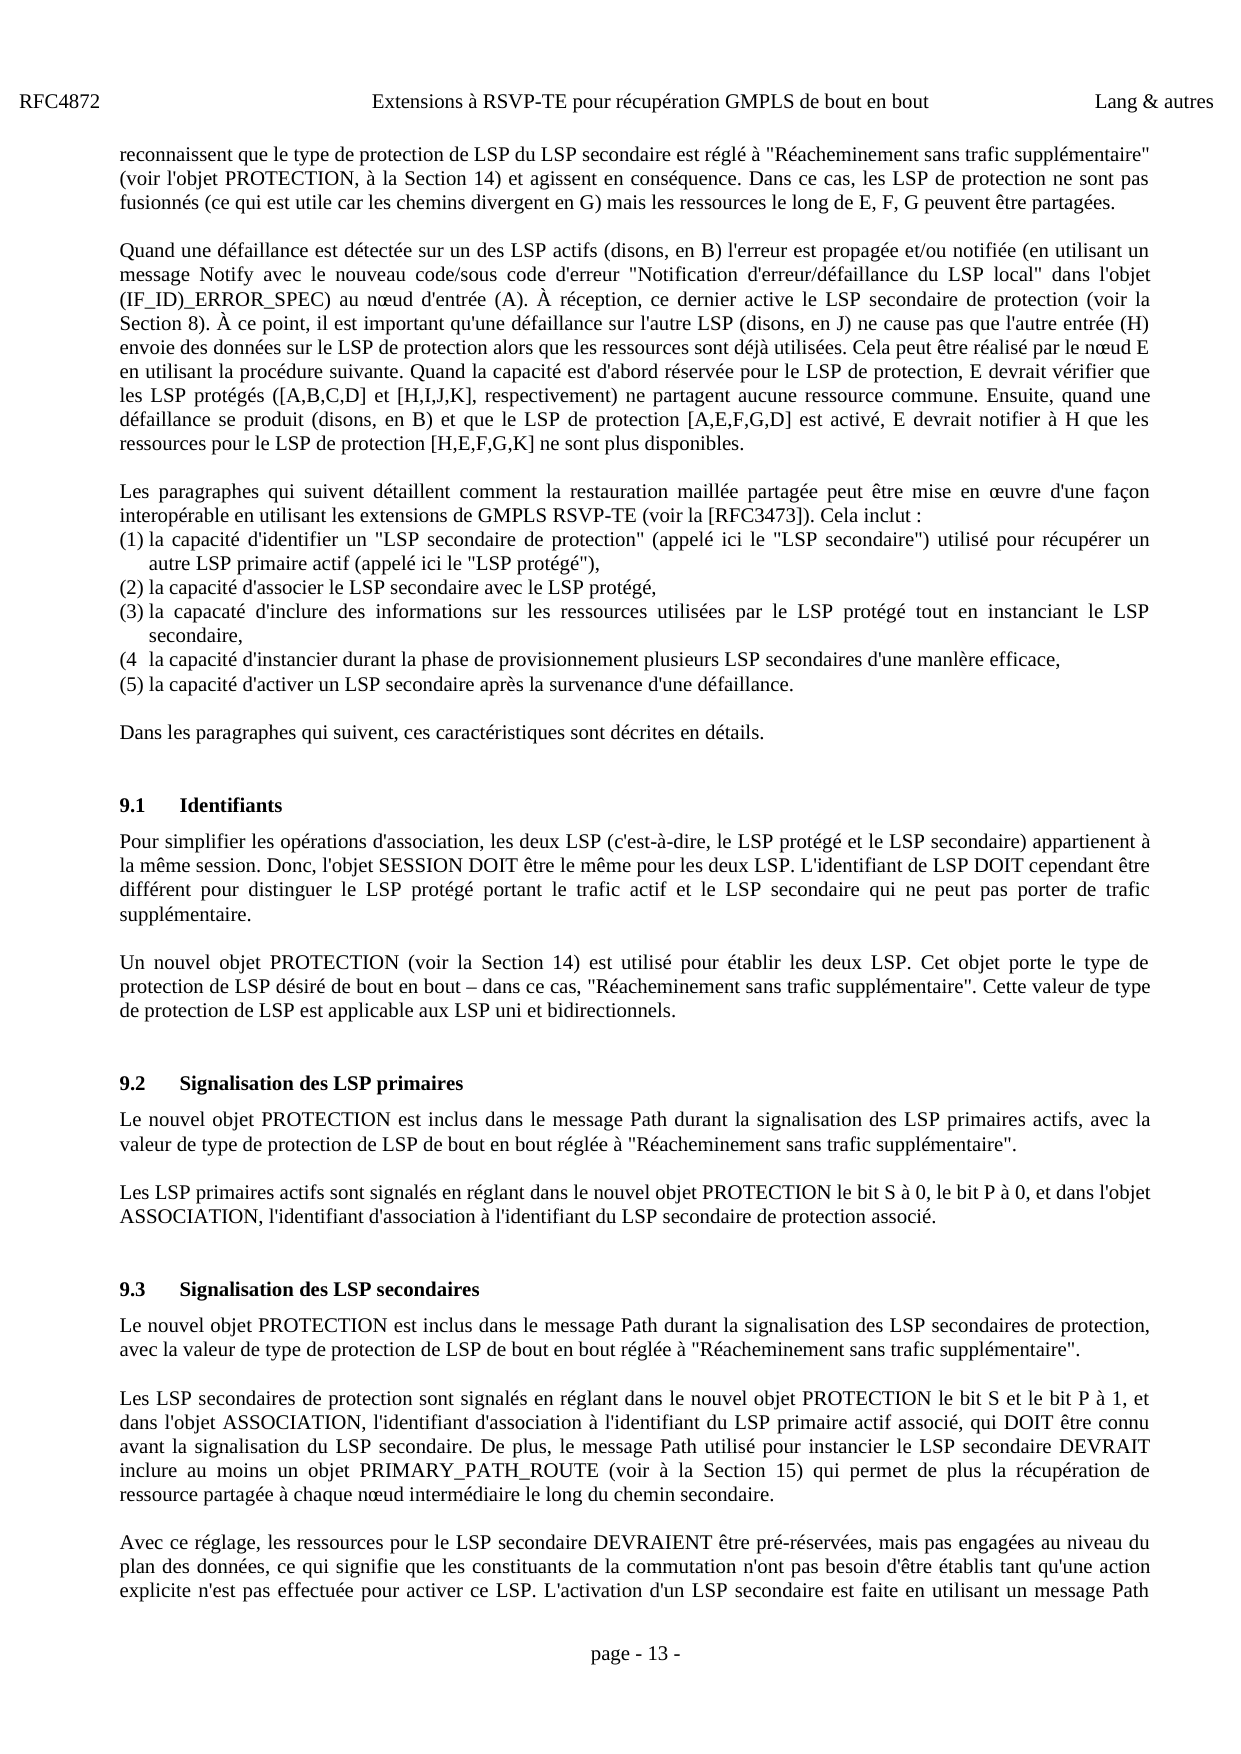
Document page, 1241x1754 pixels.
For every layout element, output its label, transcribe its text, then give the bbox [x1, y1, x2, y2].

text Les paragraphes qui suivent détaillent comment la restauration maillée partagée peut être mise en œuvre d'une façon interopérable en utilisant les extensions de GMPLS RSVP-TE (voir la [RFC3473]). Cela inclut : [119, 479, 1152, 527]
text Avec ce réglage, les ressources pour le LSP secondaire DEVRAIENT être pré-réservées, mais pas engagées au niveau du plan des données, ce qui signifie que les constituants de la commutation n'ont pas besoin d'être établis tant qu'une action explicite n'est pas effectuée pour activer ce LSP. L'activation d'un LSP secondaire est faite en utilisant un message Path [119, 1530, 1152, 1602]
text (3) la capacaté d'inclure des informations sur les ressources utilisées par le LSP protégé tout en instanciant le LSP secondaire, [119, 599, 1152, 647]
text (5) la capacité d'activer un LSP secondaire après la survenance d'une défaillance. [119, 671, 1152, 696]
subtitle 9.2 Signalisation des LSP primaires [119, 1071, 1152, 1095]
text reconnaissent que le type de protection de LSP du LSP secondaire est réglé à "Réacheminement sans trafic supplémentaire" (voir l'objet PROTECTION, à la Section 14) et agissent en conséquence. Dans ce cas, les LSP de protection ne sont pas fusionnés (ce qui est utile car les chemins divergent en G) mais les ressources le long de E, F, G peuvent être partagées. [119, 142, 1152, 214]
text (4 la capacité d'instancier durant la phase de provisionnement plusieurs LSP secondaires d'une manlère efficace, [119, 647, 1152, 671]
text Le nouvel objet PROTECTION est inclus dans le message Path durant la signalisation des LSP primaires actifs, avec la valeur de type de protection de LSP de bout en bout réglée à "Réacheminement sans trafic supplémentaire". [119, 1107, 1152, 1156]
text Quand une défaillance est détectée sur un des LSP actifs (disons, en B) l'erreur est propagée et/ou notifiée (en utilisant un message Notify avec le nouveau code/sous code d'erreur "Notification d'erreur/défaillance du LSP local" dans l'objet (IF_ID)_ERROR_SPEC) au nœud d'entrée (A). À réception, ce dernier active le LSP secondaire de protection (voir la Section 8). À ce point, il est important qu'une défaillance sur l'autre LSP (disons, en J) ne cause pas que l'autre entrée (H) envoie des données sur le LSP de protection alors que les ressources sont déjà utilisées. Cela peut être réalisé par le nœud E en utilisant la procédure suivante. Quand la capacité est d'abord réservée pour le LSP de protection, E devrait vérifier que les LSP protégés ([A,B,C,D] et [H,I,J,K], respectivement) ne partagent aucune ressource commune. Ensuite, quand une défaillance se produit (disons, en B) et que le LSP de protection [A,E,F,G,D] est activé, E devrait notifier à H que les ressources pour le LSP de protection [H,E,F,G,K] ne sont plus disponibles. [119, 238, 1152, 455]
subtitle 9.3 Signalisation des LSP secondaires [119, 1277, 1152, 1301]
text Les LSP primaires actifs sont signalés en réglant dans le nouvel objet PROTECTION le bit S à 0, le bit P à 0, et dans l'objet ASSOCIATION, l'identifiant d'association à l'identifiant du LSP secondaire de protection associé. [119, 1179, 1152, 1228]
text Les LSP secondaires de protection sont signalés en réglant dans le nouvel objet PROTECTION le bit S et le bit P à 1, et dans l'objet ASSOCIATION, l'identifiant d'association à l'identifiant du LSP primaire actif associé, qui DOIT être connu avant la signalisation du LSP secondaire. De plus, le message Path utilisé pour instancier le LSP secondaire DEVRAIT inclure au moins un objet PRIMARY_PATH_ROUTE (voir à la Section 15) qui permet de plus la récupération de ressource partagée à chaque nœud intermédiaire le long du chemin secondaire. [119, 1386, 1152, 1506]
subtitle 9.1 Identifiants [119, 793, 1152, 817]
text Pour simplifier les opérations d'association, les deux LSP (c'est-à-dire, le LSP protégé et le LSP secondaire) appartienent à la même session. Donc, l'objet SESSION DOIT être le même pour les deux LSP. L'identifiant de LSP DOIT cependant être différent pour distinguer le LSP protégé portant le trafic actif et le LSP secondaire qui ne peut pas porter de trafic supplémentaire. [119, 829, 1152, 926]
text (1) la capacité d'identifier un "LSP secondaire de protection" (appelé ici le "LSP secondaire") utilisé pour récupérer un autre LSP primaire actif (appelé ici le "LSP protégé"), [119, 527, 1152, 575]
text Le nouvel objet PROTECTION est inclus dans le message Path durant la signalisation des LSP secondaires de protection, avec la valeur de type de protection de LSP de bout en bout réglée à "Réacheminement sans trafic supplémentaire". [119, 1313, 1152, 1361]
text (2) la capacité d'associer le LSP secondaire avec le LSP protégé, [119, 575, 1152, 599]
text Dans les paragraphes qui suivent, ces caractéristiques sont décrites en détails. [119, 719, 1152, 744]
text Un nouvel objet PROTECTION (voir la Section 14) est utilisé pour établir les deux LSP. Cet objet porte le type de protection de LSP désiré de bout en bout – dans ce cas, "Réacheminement sans trafic supplémentaire". Cette valeur de type de protection de LSP est applicable aux LSP uni et bidirectionnels. [119, 949, 1152, 1022]
